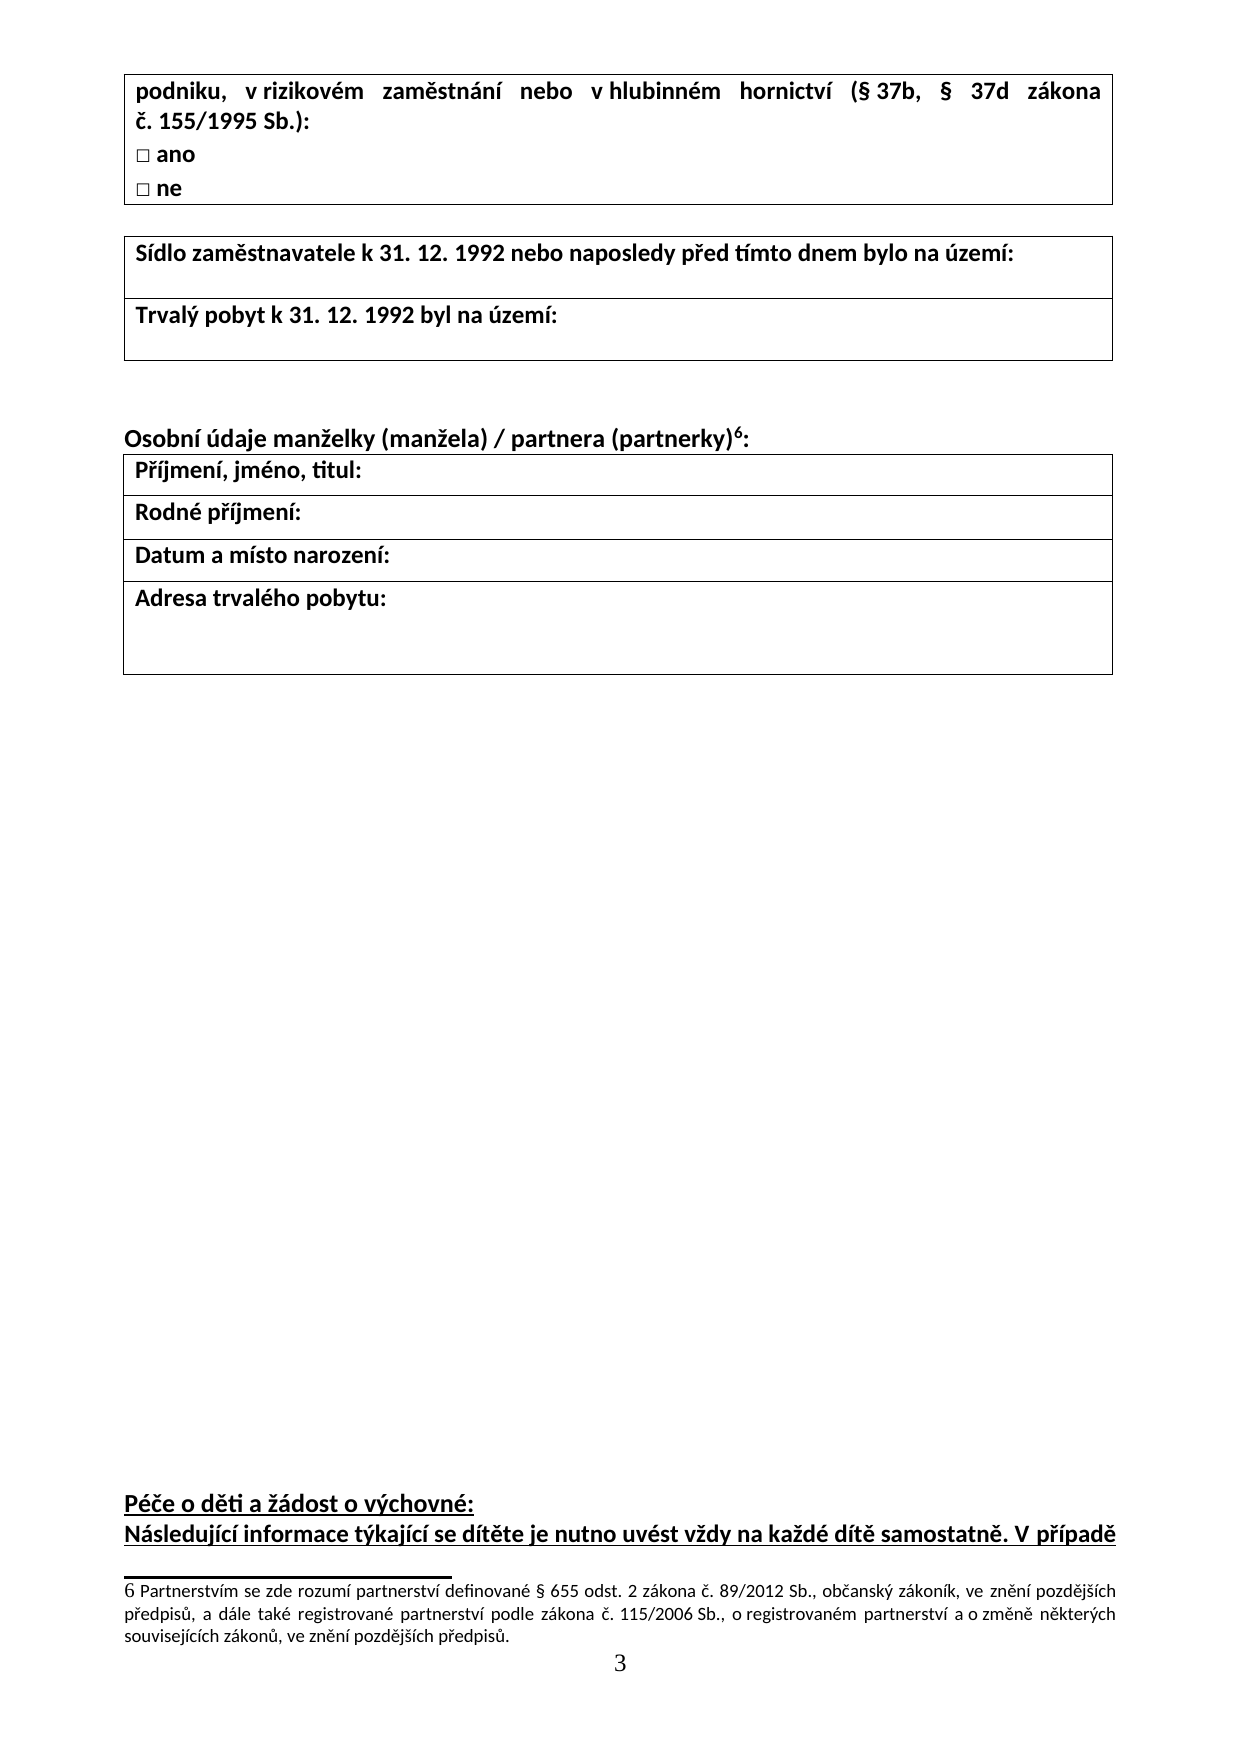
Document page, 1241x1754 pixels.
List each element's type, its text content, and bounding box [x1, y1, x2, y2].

table_header Sídlo zaměstnavatele k 31. 12. 1992 nebo naposledy před tímto dnem bylo na území: [125, 237, 1112, 298]
text Péče o děti a žádost o výchovné: [124, 1487, 1116, 1519]
table_cell Adresa trvalého pobytu: [124, 582, 1112, 674]
table_cell Trvalý pobyt k 31. 12. 1992 byl na území: [125, 299, 1112, 360]
table_header podniku, v rizikovém zaměstnání nebo v hlubinném hornictví (§ 37b, § 37d zákona č. 155/1995 Sb.): ☐ ano ☐ ne [125, 75, 1112, 204]
table_header Příjmení, jméno, titul: [124, 455, 1112, 495]
table_cell Datum a místo narození: [124, 540, 1112, 581]
table_cell Rodné příjmení: [124, 496, 1112, 538]
text Osobní údaje manželky (manžela) / partnera (partnerky): [124, 422, 1116, 454]
text Partnerstvím se zde rozumí partnerství definované § 655 odst. 2 zákona č. 89/2012 Sb., občanský zákoník, ve znění pozdějších předpisů, a dále také registrované partnerství podle zákona č. 115/2006 Sb., o registrovaném partnerství a o změně některých souvisejících zákonů, ve znění pozdějších předpisů. [124, 1578, 1116, 1648]
text Následující informace týkající se dítěte je nutno uvést vždy na každé dítě samostatně. V případě [124, 1519, 1116, 1545]
